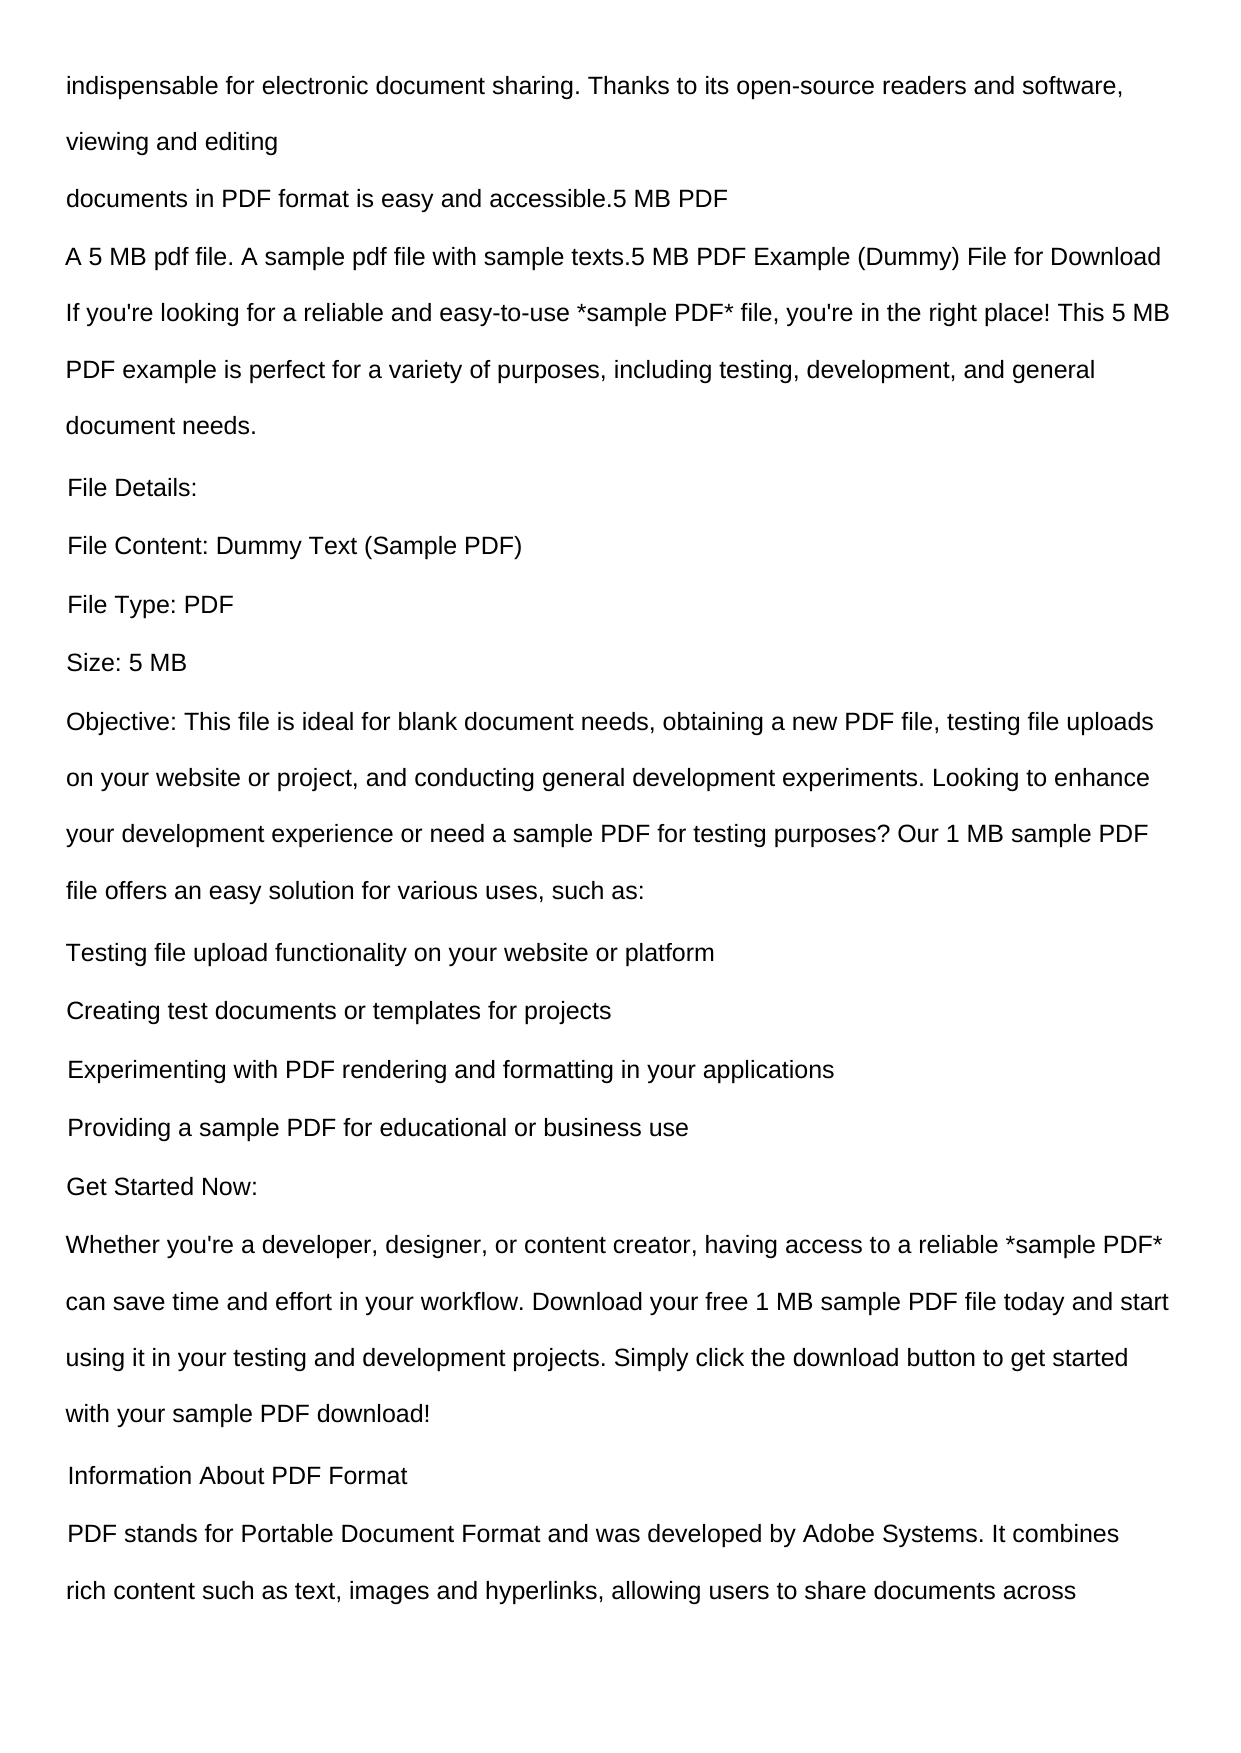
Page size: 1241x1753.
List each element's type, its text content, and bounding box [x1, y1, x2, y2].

text Whether you're a developer, designer, or content creator, having access to a reliable *sample PDF* can save time and effort in your workflow. Download your free 1 MB sample PDF file today and start using it in your testing and development projects. Simply click the download button to get started with your sample PDF download! [65, 1230, 1170, 1428]
text Creating test documents or templates for projects [66, 996, 1222, 1025]
text File Content: Dummy Text (Sample PDF) [67, 531, 1222, 560]
text A 5 MB pdf file. A sample pdf file with sample texts.5 MB PDF Example (Dummy) File for Download If you're looking for a reliable and easy-to-use *sample PDF* file, you're in the right place! This 5 MB PDF example is perfect for a variety of purposes, including testing, development, and general document needs. [65, 242, 1171, 439]
text PDF stands for Portable Document Format and was developed by Adobe Systems. It combines rich content such as text, images and hyperlinks, allowing users to share documents across [66, 1519, 1166, 1604]
text Objective: This file is ideal for blank document needs, obtaining a new PDF file, testing file uploads on your website or project, and conducting general development experiments. Looking to enhance your development experience or need a sample PDF for testing purposes? Our 1 MB sample PDF file offers an easy solution for various uses, such as: [66, 707, 1165, 904]
text documents in PDF format is easy and accessible.5 MB PDF [66, 183, 1222, 212]
text Testing file upload functionality on your website or platform [65, 937, 1222, 966]
text Size: 5 MB [66, 648, 1222, 677]
text File Type: PDF [67, 590, 1222, 618]
text File Details: [67, 473, 1222, 501]
text Providing a sample PDF for educational or business use [67, 1113, 1222, 1142]
text Get Started Now: [66, 1172, 1222, 1200]
text Information About PDF Format [67, 1461, 1222, 1489]
text indispensable for electronic document sharing. Thanks to its open-source readers and software, viewing and editing [66, 71, 1166, 156]
text Experimenting with PDF rendering and formatting in your applications [67, 1054, 1222, 1083]
